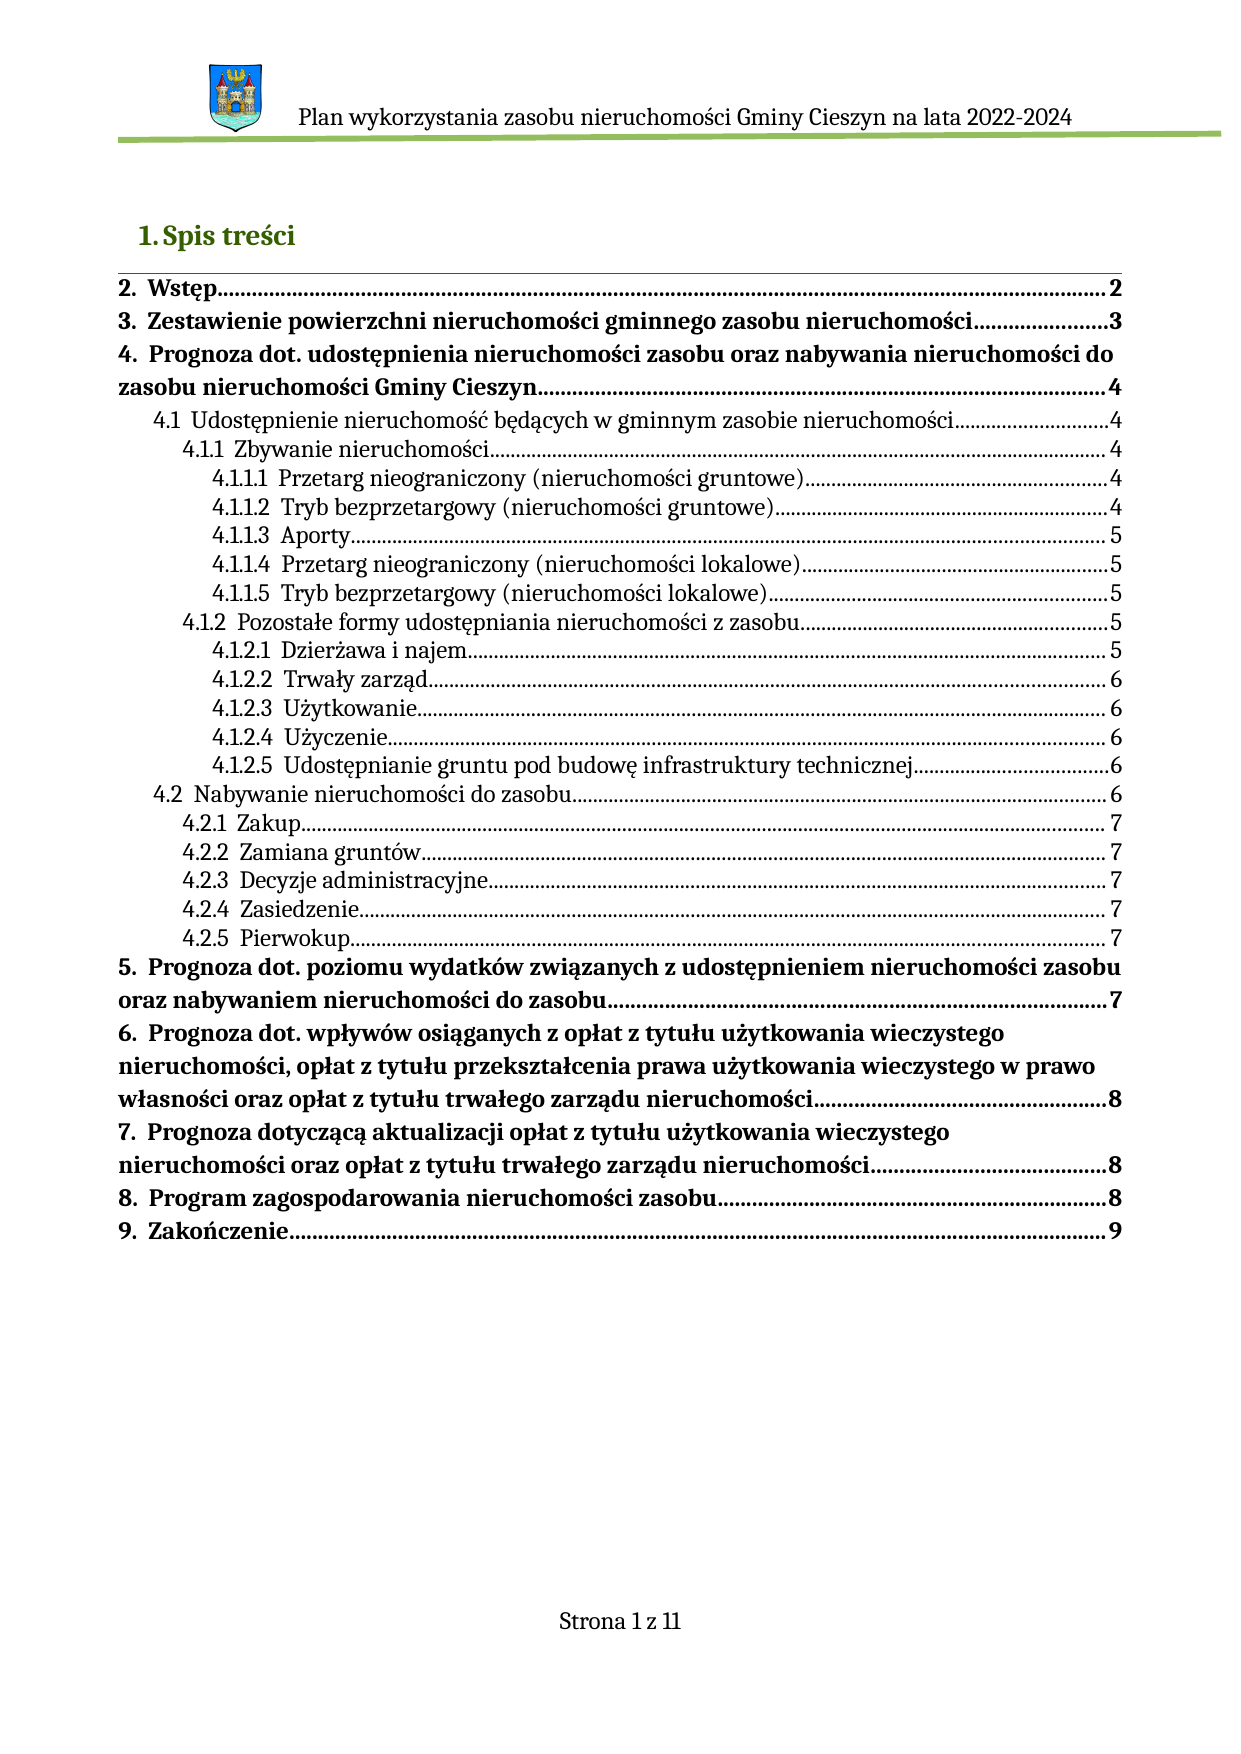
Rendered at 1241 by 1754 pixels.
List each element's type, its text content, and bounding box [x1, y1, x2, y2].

text 4.1.2 Pozostałe formy udostępniania nieruchomości z zasobu. 5 [177, 607, 1122, 636]
text 4.1.1 Zbywanie nieruchomości 4 [177, 435, 1122, 464]
text 3. Zestawienie powierzchni nieruchomości gminnego zasobu nieruchomości 3 [118, 307, 1122, 336]
text 4.1.2.5 Udostępnianie gruntu pod budowę infrastruktury technicznej 6 [207, 751, 1122, 780]
text 5. Prognoza dot. poziomu wydatków związanych z udostępnieniem nieruchomości zasobu oraz nabywaniem nieruchomości do zasobu 7 [118, 952, 1122, 1014]
text 4.1.1.2 Tryb bezprzetargowy (nieruchomości gruntowe) 4 [207, 492, 1122, 521]
text 4.1.2.2 Trwały zarząd 6 [207, 665, 1122, 694]
text 4.2.5 Pierwokup 7 [177, 924, 1122, 952]
text 4.1 Udostępnienie nieruchomość będących w gminnym zasobie nieruchomości 4 [148, 406, 1122, 435]
text 4.2.3 Decyzje administracyjne 7 [177, 866, 1122, 895]
text 4.2.1 Zakup 7 [177, 809, 1122, 837]
text 7. Prognoza dotyczącą aktualizacji opłat z tytułu użytkowania wieczystego nieruchomości oraz opłat z tytułu trwałego zarządu nieruchomości 8 [118, 1118, 1122, 1179]
text 2. Wstęp 2 [118, 274, 1122, 303]
text 8. Program zagospodarowania nieruchomości zasobu 8 [118, 1184, 1122, 1212]
text 4. Prognoza dot. udostępnienia nieruchomości zasobu oraz nabywania nieruchomości do zasobu nieruchomości Gminy Cieszyn 4 [118, 340, 1122, 402]
picture [208, 63, 263, 133]
text 4.2 Nabywanie nieruchomości do zasobu 6 [148, 780, 1122, 809]
text 9. Zakończenie 9 [118, 1217, 1122, 1245]
text 4.1.2.1 Dzierżawa i najem 5 [207, 636, 1122, 665]
text 4.1.1.1 Przetarg nieograniczony (nieruchomości gruntowe) 4 [207, 464, 1122, 492]
text 4.2.4 Zasiedzenie 7 [177, 895, 1122, 924]
text 4.1.1.3 Aporty 5 [207, 521, 1122, 550]
text 4.1.1.4 Przetarg nieograniczony (nieruchomości lokalowe) 5 [207, 550, 1122, 579]
subtitle Spis treści [118, 199, 1122, 273]
text 4.1.2.3 Użytkowanie 6 [207, 694, 1122, 722]
text 4.1.1.5 Tryb bezprzetargowy (nieruchomości lokalowe) 5 [207, 579, 1122, 607]
text 6. Prognoza dot. wpływów osiąganych z opłat z tytułu użytkowania wieczystego nieruchomości, opłat z tytułu przekształcenia prawa użytkowania wieczystego w prawo własności oraz opłat z tytułu trwałego zarządu nieruchomości 8 [118, 1018, 1122, 1113]
text 4.2.2 Zamiana gruntów 7 [177, 837, 1122, 866]
text 4.1.2.4 Użyczenie 6 [207, 722, 1122, 751]
